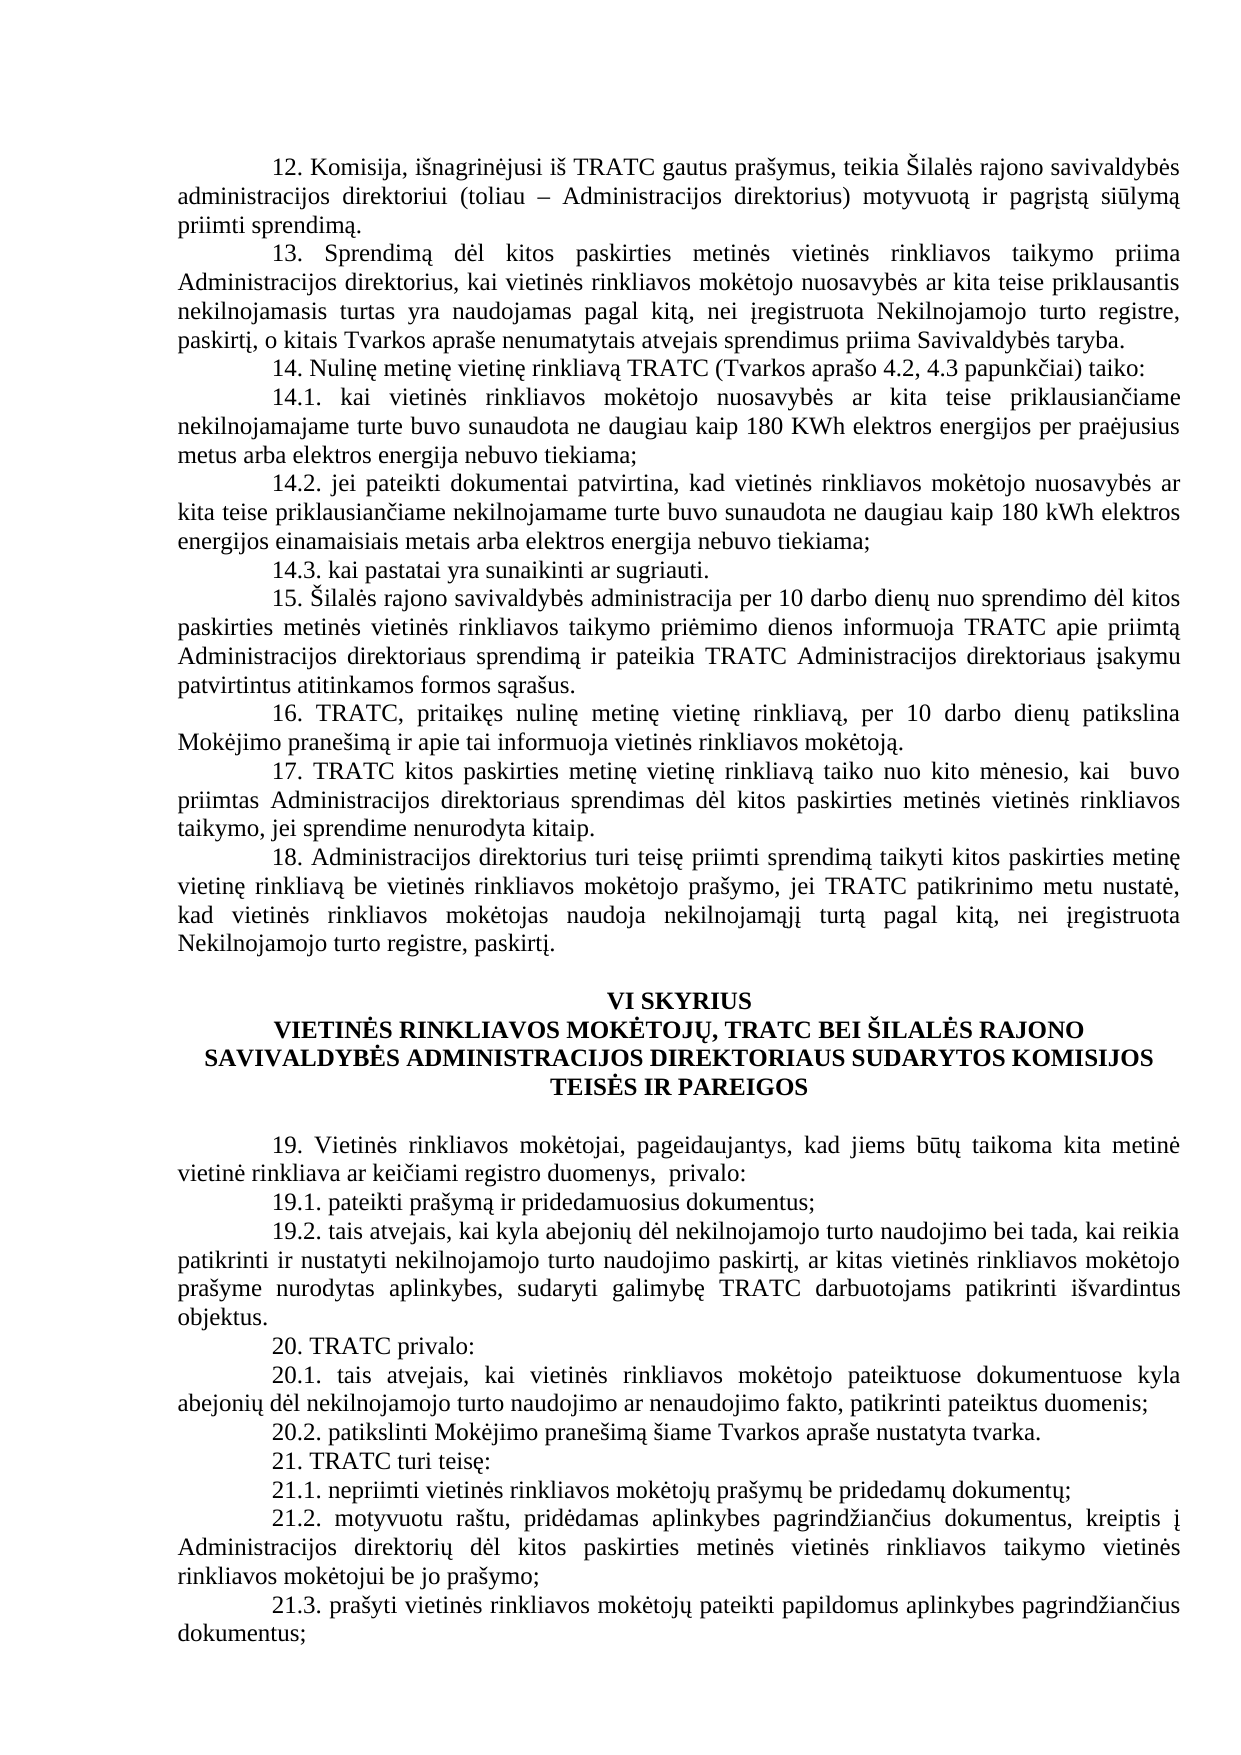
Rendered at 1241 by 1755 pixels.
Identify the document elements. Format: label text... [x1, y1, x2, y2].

text 20.2. patikslinti Mokėjimo pranešimą šiame Tvarkos apraše nustatyta tvarka. [177, 1417, 1181, 1446]
text VI SKYRIUS [177, 986, 1181, 1015]
text 14.2. jei pateikti dokumentai patvirtina, kad vietinės rinkliavos mokėtojo nuosavybės ar kita teise priklausiančiame nekilnojamame turte buvo sunaudota ne daugiau kaip 180 kWh elektros energijos einamaisiais metais arba elektros energija nebuvo tiekiama; [177, 468, 1181, 555]
text 21.1. nepriimti vietinės rinkliavos mokėtojų prašymų be pridedamų dokumentų; [177, 1475, 1181, 1503]
text 20.1. tais atvejais, kai vietinės rinkliavos mokėtojo pateiktuose dokumentuose kyla abejonių dėl nekilnojamojo turto naudojimo ar nenaudojimo fakto, patikrinti pateiktus duomenis; [177, 1360, 1181, 1417]
text 17. TRATC kitos paskirties metinę vietinę rinkliavą taiko nuo kito mėnesio, kai buvo priimtas Administracijos direktoriaus sprendimas dėl kitos paskirties metinės vietinės rinkliavos taikymo, jei sprendime nenurodyta kitaip. [177, 756, 1181, 842]
text 21.3. prašyti vietinės rinkliavos mokėtojų pateikti papildomus aplinkybes pagrindžiančius dokumentus; [177, 1590, 1181, 1647]
text 13. Sprendimą dėl kitos paskirties metinės vietinės rinkliavos taikymo priima Administracijos direktorius, kai vietinės rinkliavos mokėtojo nuosavybės ar kita teise priklausantis nekilnojamasis turtas yra naudojamas pagal kitą, nei įregistruota Nekilnojamojo turto registre, paskirtį, o kitais Tvarkos apraše nenumatytais atvejais sprendimus priima Savivaldybės taryba. [177, 238, 1181, 353]
text 12. Komisija, išnagrinėjusi iš TRATC gautus prašymus, teikia Šilalės rajono savivaldybės administracijos direktoriui (toliau – Administracijos direktorius) motyvuotą ir pagrįstą siūlymą priimti sprendimą. [177, 152, 1181, 238]
text 20. TRATC privalo: [177, 1331, 1181, 1360]
text VIETINĖS RINKLIAVOS MOKĖTOJŲ, TRATC BEI ŠILALĖS RAJONO SAVIVALDYBĖS ADMINISTRACIJOS DIREKTORIAUS SUDARYTOS KOMISIJOS TEISĖS IR PAREIGOS [177, 1015, 1181, 1101]
text 15. Šilalės rajono savivaldybės administracija per 10 darbo dienų nuo sprendimo dėl kitos paskirties metinės vietinės rinkliavos taikymo priėmimo dienos informuoja TRATC apie priimtą Administracijos direktoriaus sprendimą ir pateikia TRATC Administracijos direktoriaus įsakymu patvirtintus atitinkamos formos sąrašus. [177, 583, 1181, 698]
text 18. Administracijos direktorius turi teisę priimti sprendimą taikyti kitos paskirties metinę vietinę rinkliavą be vietinės rinkliavos mokėtojo prašymo, jei TRATC patikrinimo metu nustatė, kad vietinės rinkliavos mokėtojas naudoja nekilnojamąjį turtą pagal kitą, nei įregistruota Nekilnojamojo turto registre, paskirtį. [177, 842, 1181, 957]
text 21.2. motyvuotu raštu, pridėdamas aplinkybes pagrindžiančius dokumentus, kreiptis į Administracijos direktorių dėl kitos paskirties metinės vietinės rinkliavos taikymo vietinės rinkliavos mokėtojui be jo prašymo; [177, 1503, 1181, 1590]
text 19.2. tais atvejais, kai kyla abejonių dėl nekilnojamojo turto naudojimo bei tada, kai reikia patikrinti ir nustatyti nekilnojamojo turto naudojimo paskirtį, ar kitas vietinės rinkliavos mokėtojo prašyme nurodytas aplinkybes, sudaryti galimybę TRATC darbuotojams patikrinti išvardintus objektus. [177, 1216, 1181, 1331]
text 19. Vietinės rinkliavos mokėtojai, pageidaujantys, kad jiems būtų taikoma kita metinė vietinė rinkliava ar keičiami registro duomenys, privalo: [177, 1130, 1181, 1187]
text 14.1. kai vietinės rinkliavos mokėtojo nuosavybės ar kita teise priklausiančiame nekilnojamajame turte buvo sunaudota ne daugiau kaip 180 KWh elektros energijos per praėjusius metus arba elektros energija nebuvo tiekiama; [177, 382, 1181, 468]
text 19.1. pateikti prašymą ir pridedamuosius dokumentus; [177, 1187, 1181, 1216]
text 14. Nulinę metinę vietinę rinkliavą TRATC (Tvarkos aprašo 4.2, 4.3 papunkčiai) taiko: [177, 353, 1181, 382]
text 14.3. kai pastatai yra sunaikinti ar sugriauti. [177, 555, 1181, 583]
text 16. TRATC, pritaikęs nulinę metinę vietinę rinkliavą, per 10 darbo dienų patikslina Mokėjimo pranešimą ir apie tai informuoja vietinės rinkliavos mokėtoją. [177, 698, 1181, 756]
text 21. TRATC turi teisę: [177, 1446, 1181, 1475]
